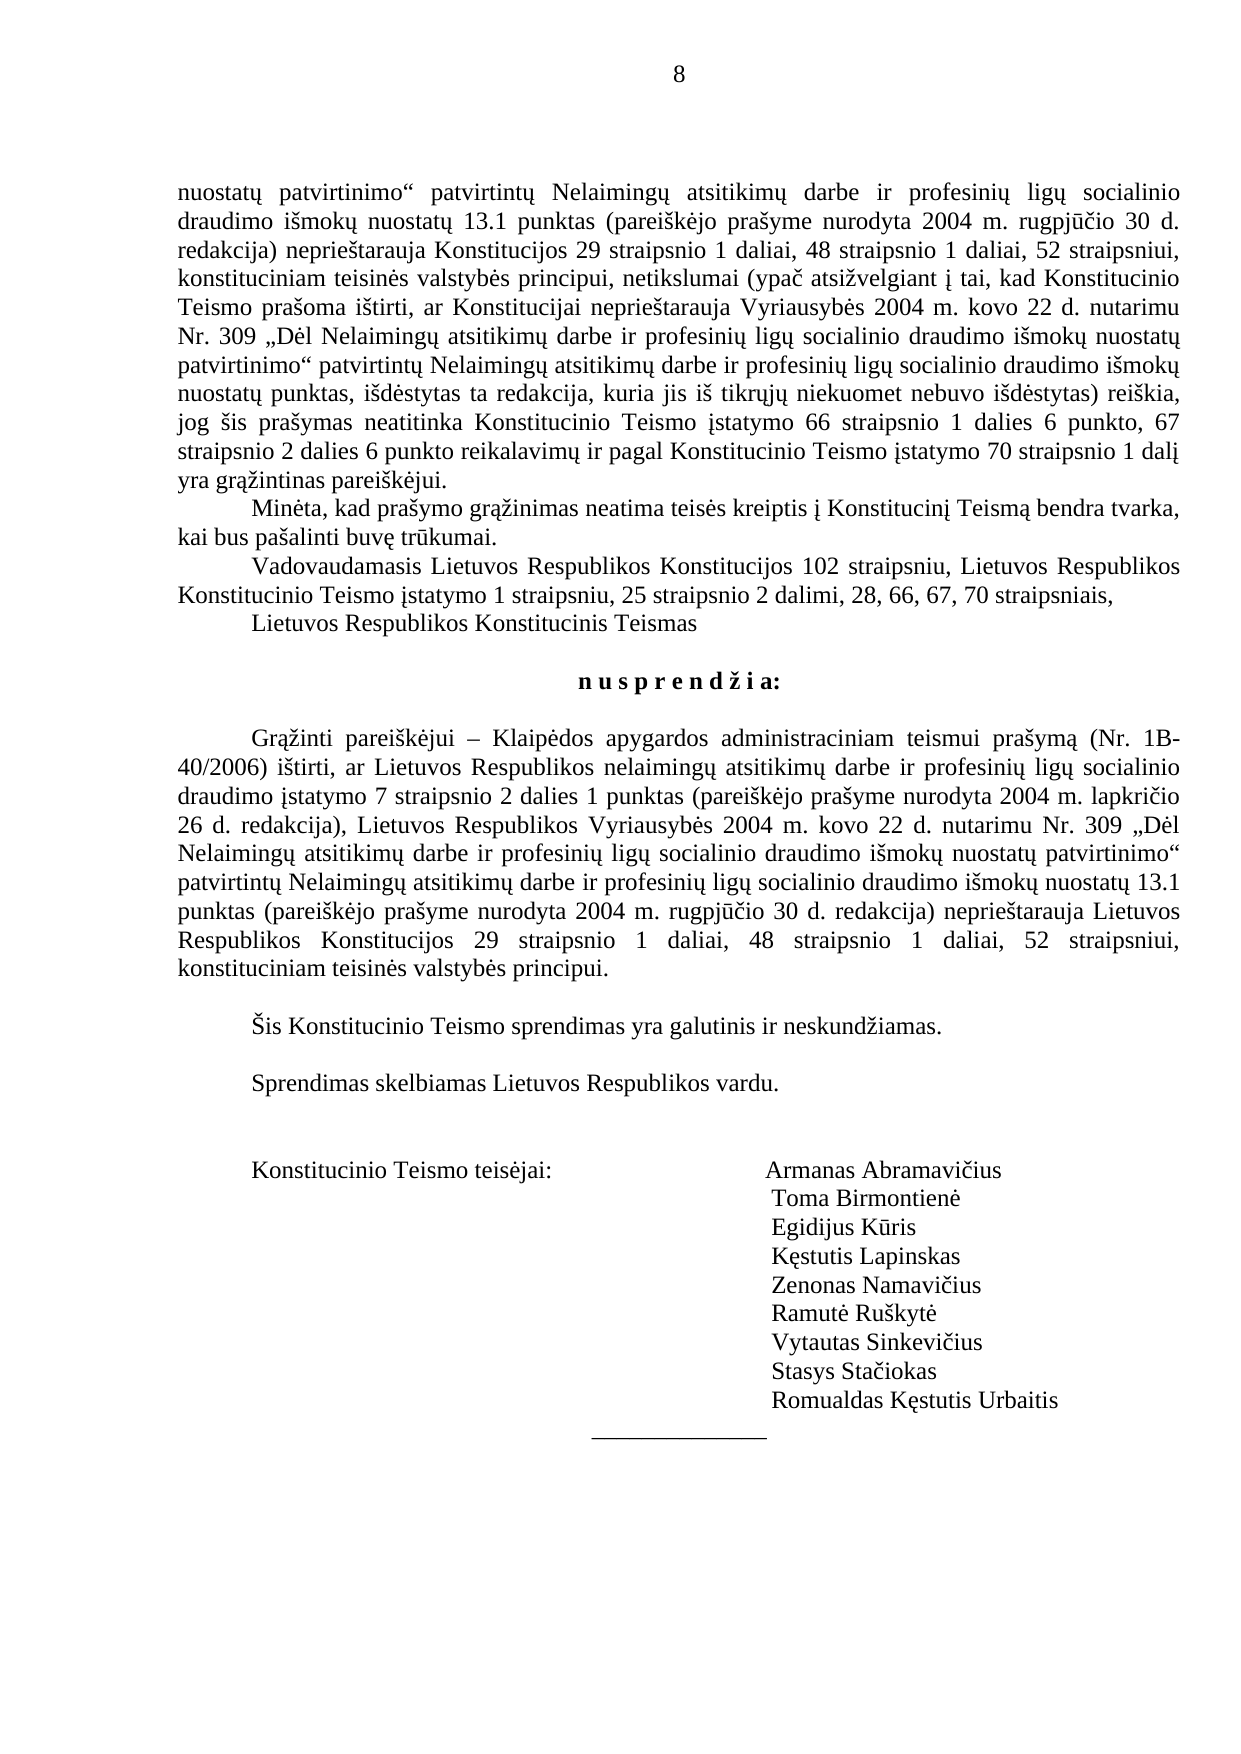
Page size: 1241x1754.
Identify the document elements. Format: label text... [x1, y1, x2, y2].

text Toma Birmontienė [177, 1183, 1181, 1212]
text Romualdas Kęstutis Urbaitis [177, 1385, 1181, 1413]
text Grąžinti pareiškėjui – Klaipėdos apygardos administraciniam teismui prašymą (Nr. 1B-40/2006) ištirti, ar Lietuvos Respublikos nelaimingų atsitikimų darbe ir profesinių ligų socialinio draudimo įstatymo 7 straipsnio 2 dalies 1 punktas (pareiškėjo prašyme nurodyta 2004 m. lapkričio 26 d. redakcija), Lietuvos Respublikos Vyriausybės 2004 m. kovo 22 d. nutarimu Nr. 309 „Dėl Nelaimingų atsitikimų darbe ir profesinių ligų socialinio draudimo išmokų nuostatų patvirtinimo“ patvirtintų Nelaimingų atsitikimų darbe ir profesinių ligų socialinio draudimo išmokų nuostatų 13.1 punktas (pareiškėjo prašyme nurodyta 2004 m. rugpjūčio 30 d. redakcija) neprieštarauja Lietuvos Respublikos Konstitucijos 29 straipsnio 1 daliai, 48 straipsnio 1 daliai, 52 straipsniui, konstituciniam teisinės valstybės principui. [177, 723, 1181, 982]
text Egidijus Kūris [177, 1212, 1181, 1241]
text Zenonas Namavičius [177, 1270, 1181, 1298]
text Kęstutis Lapinskas [177, 1241, 1181, 1270]
text ______________ [177, 1413, 1181, 1442]
text Lietuvos Respublikos Konstitucinis Teismas [177, 608, 1181, 637]
text Minėta, kad prašymo grąžinimas neatima teisės kreiptis į Konstitucinį Teismą bendra tvarka, kai bus pašalinti buvę trūkumai. [177, 493, 1181, 551]
text Konstitucinio Teismo teisėjai: Armanas Abramavičius [177, 1155, 1181, 1183]
text nuostatų patvirtinimo“ patvirtintų Nelaimingų atsitikimų darbe ir profesinių ligų socialinio draudimo išmokų nuostatų 13.1 punktas (pareiškėjo prašyme nurodyta 2004 m. rugpjūčio 30 d. redakcija) neprieštarauja Konstitucijos 29 straipsnio 1 daliai, 48 straipsnio 1 daliai, 52 straipsniui, konstituciniam teisinės valstybės principui, netikslumai (ypač atsižvelgiant į tai, kad Konstitucinio Teismo prašoma ištirti, ar Konstitucijai neprieštarauja Vyriausybės 2004 m. kovo 22 d. nutarimu Nr. 309 „Dėl Nelaimingų atsitikimų darbe ir profesinių ligų socialinio draudimo išmokų nuostatų patvirtinimo“ patvirtintų Nelaimingų atsitikimų darbe ir profesinių ligų socialinio draudimo išmokų nuostatų punktas, išdėstytas ta redakcija, kuria jis iš tikrųjų niekuomet nebuvo išdėstytas) reiškia, jog šis prašymas neatitinka Konstitucinio Teismo įstatymo 66 straipsnio 1 dalies 6 punkto, 67 straipsnio 2 dalies 6 punkto reikalavimų ir pagal Konstitucinio Teismo įstatymo 70 straipsnio 1 dalį yra grąžintinas pareiškėjui. [177, 177, 1181, 493]
text Stasys Stačiokas [177, 1356, 1181, 1385]
text Vadovaudamasis Lietuvos Respublikos Konstitucijos 102 straipsniu, Lietuvos Respublikos Konstitucinio Teismo įstatymo 1 straipsniu, 25 straipsnio 2 dalimi, 28, 66, 67, 70 straipsniais, [177, 551, 1181, 608]
text Sprendimas skelbiamas Lietuvos Respublikos vardu. [177, 1068, 1181, 1097]
text Ramutė Ruškytė [177, 1298, 1181, 1327]
text nusprendžia: [177, 666, 1181, 695]
text Vytautas Sinkevičius [177, 1327, 1181, 1356]
text Šis Konstitucinio Teismo sprendimas yra galutinis ir neskundžiamas. [177, 1011, 1181, 1040]
